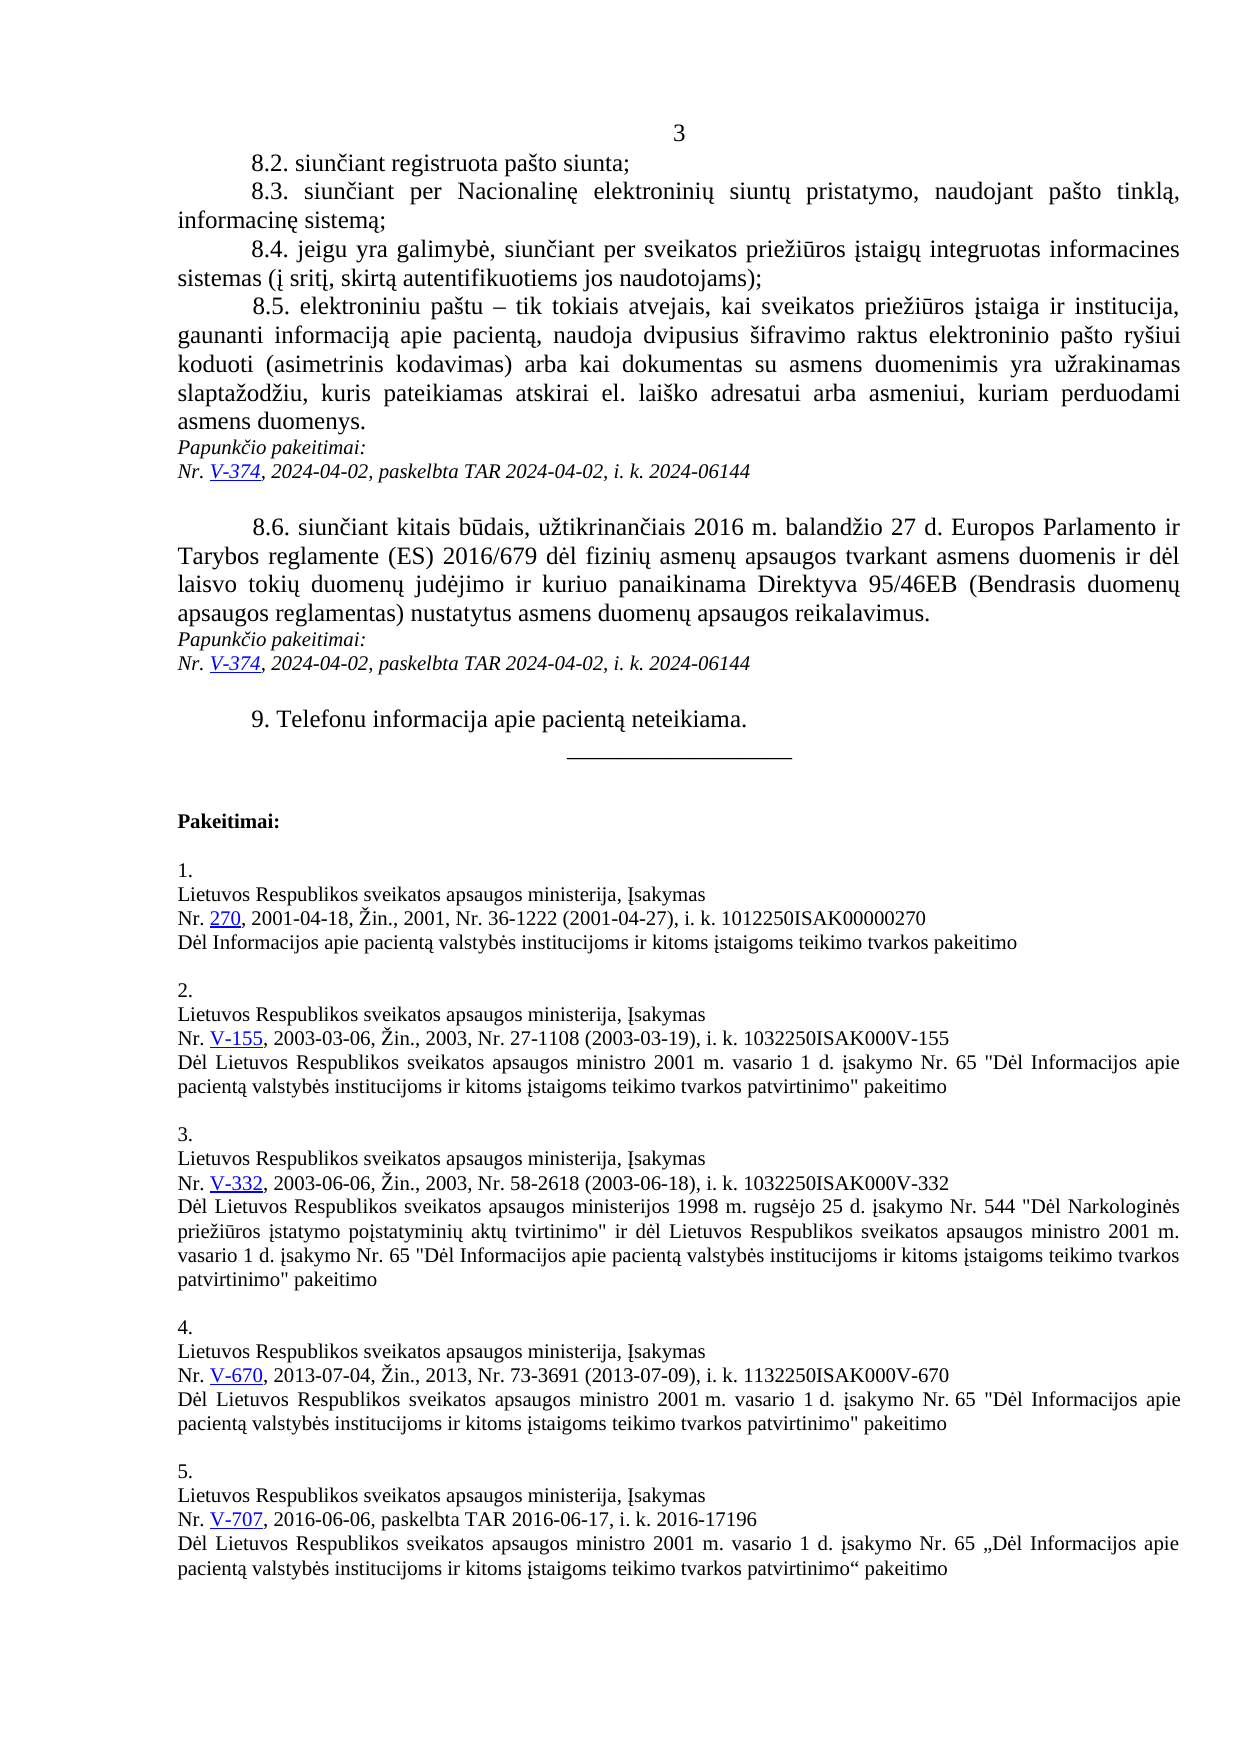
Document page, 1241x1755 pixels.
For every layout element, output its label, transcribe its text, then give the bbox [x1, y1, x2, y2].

text 8.2. siunčiant registruota pašto siunta; [177, 148, 1181, 176]
text Dėl Lietuvos Respublikos sveikatos apsaugos ministro 2001 m. vasario 1 d. įsakymo Nr. 65 „Dėl Informacijos apie pacientą valstybės institucijoms ir kitoms įstaigoms teikimo tvarkos patvirtinimo“ pakeitimo [177, 1531, 1181, 1579]
text Dėl Lietuvos Respublikos sveikatos apsaugos ministerijos 1998 m. rugsėjo 25 d. įsakymo Nr. 544 "Dėl Narkologinės priežiūros įstatymo poįstatyminių aktų tvirtinimo" ir dėl Lietuvos Respublikos sveikatos apsaugos ministro 2001 m. vasario 1 d. įsakymo Nr. 65 "Dėl Informacijos apie pacientą valstybės institucijoms ir kitoms įstaigoms teikimo tvarkos patvirtinimo" pakeitimo [177, 1194, 1181, 1291]
text 4. [177, 1315, 1181, 1339]
text Dėl Lietuvos Respublikos sveikatos apsaugos ministro 2001 m. vasario 1 d. įsakymo Nr. 65 "Dėl Informacijos apie pacientą valstybės institucijoms ir kitoms įstaigoms teikimo tvarkos patvirtinimo" pakeitimo [177, 1387, 1181, 1435]
text 8.5. elektroniniu paštu – tik tokiais atvejais, kai sveikatos priežiūros įstaiga ir institucija, gaunanti informaciją apie pacientą, naudoja dvipusius šifravimo raktus elektroninio pašto ryšiui koduoti (asimetrinis kodavimas) arba kai dokumentas su asmens duomenimis yra užrakinamas slaptažodžiu, kuris pateikiamas atskirai el. laiško adresatui arba asmeniui, kuriam perduodami asmens duomenys. [177, 291, 1181, 435]
text Nr. V-332, 2003-06-06, Žin., 2003, Nr. 58-2618 (2003-06-18), i. k. 1032250ISAK000V-332 [177, 1170, 1181, 1194]
text __________________ [177, 733, 1181, 761]
text Lietuvos Respublikos sveikatos apsaugos ministerija, Įsakymas [177, 1339, 1181, 1363]
text Nr. V-670, 2013-07-04, Žin., 2013, Nr. 73-3691 (2013-07-09), i. k. 1132250ISAK000V-670 [177, 1363, 1181, 1387]
text Nr. V-374, 2024-04-02, paskelbta TAR 2024-04-02, i. k. 2024-06144 [177, 651, 1181, 675]
text Lietuvos Respublikos sveikatos apsaugos ministerija, Įsakymas [177, 1146, 1181, 1170]
text Nr. 270, 2001-04-18, Žin., 2001, Nr. 36-1222 (2001-04-27), i. k. 1012250ISAK00000270 [177, 906, 1181, 930]
text 8.6. siunčiant kitais būdais, užtikrinančiais 2016 m. balandžio 27 d. Europos Parlamento ir Tarybos reglamente (ES) 2016/679 dėl fizinių asmenų apsaugos tvarkant asmens duomenis ir dėl laisvo tokių duomenų judėjimo ir kuriuo panaikinama Direktyva 95/46EB (Bendrasis duomenų apsaugos reglamentas) nustatytus asmens duomenų apsaugos reikalavimus. [177, 512, 1181, 627]
text 2. [177, 978, 1181, 1002]
text Lietuvos Respublikos sveikatos apsaugos ministerija, Įsakymas [177, 1002, 1181, 1026]
text 5. [177, 1459, 1181, 1483]
text 9. Telefonu informacija apie pacientą neteikiama. [177, 704, 1181, 733]
text Nr. V-155, 2003-03-06, Žin., 2003, Nr. 27-1108 (2003-03-19), i. k. 1032250ISAK000V-155 [177, 1026, 1181, 1050]
text Dėl Informacijos apie pacientą valstybės institucijoms ir kitoms įstaigoms teikimo tvarkos pakeitimo [177, 930, 1181, 954]
text Papunkčio pakeitimai: [177, 627, 1181, 651]
text 8.4. jeigu yra galimybė, siunčiant per sveikatos priežiūros įstaigų integruotas informacines sistemas (į sritį, skirtą autentifikuotiems jos naudotojams); [177, 234, 1181, 291]
text Pakeitimai: [177, 809, 1181, 833]
text 3. [177, 1122, 1181, 1146]
text Papunkčio pakeitimai: [177, 435, 1181, 459]
text Lietuvos Respublikos sveikatos apsaugos ministerija, Įsakymas [177, 1483, 1181, 1507]
text 8.3. siunčiant per Nacionalinę elektroninių siuntų pristatymo, naudojant pašto tinklą, informacinę sistemą; [177, 176, 1181, 234]
text Nr. V-374, 2024-04-02, paskelbta TAR 2024-04-02, i. k. 2024-06144 [177, 459, 1181, 483]
text Lietuvos Respublikos sveikatos apsaugos ministerija, Įsakymas [177, 882, 1181, 906]
text Nr. V-707, 2016-06-06, paskelbta TAR 2016-06-17, i. k. 2016-17196 [177, 1507, 1181, 1531]
text 1. [177, 858, 1181, 882]
text Dėl Lietuvos Respublikos sveikatos apsaugos ministro 2001 m. vasario 1 d. įsakymo Nr. 65 "Dėl Informacijos apie pacientą valstybės institucijoms ir kitoms įstaigoms teikimo tvarkos patvirtinimo" pakeitimo [177, 1050, 1181, 1098]
